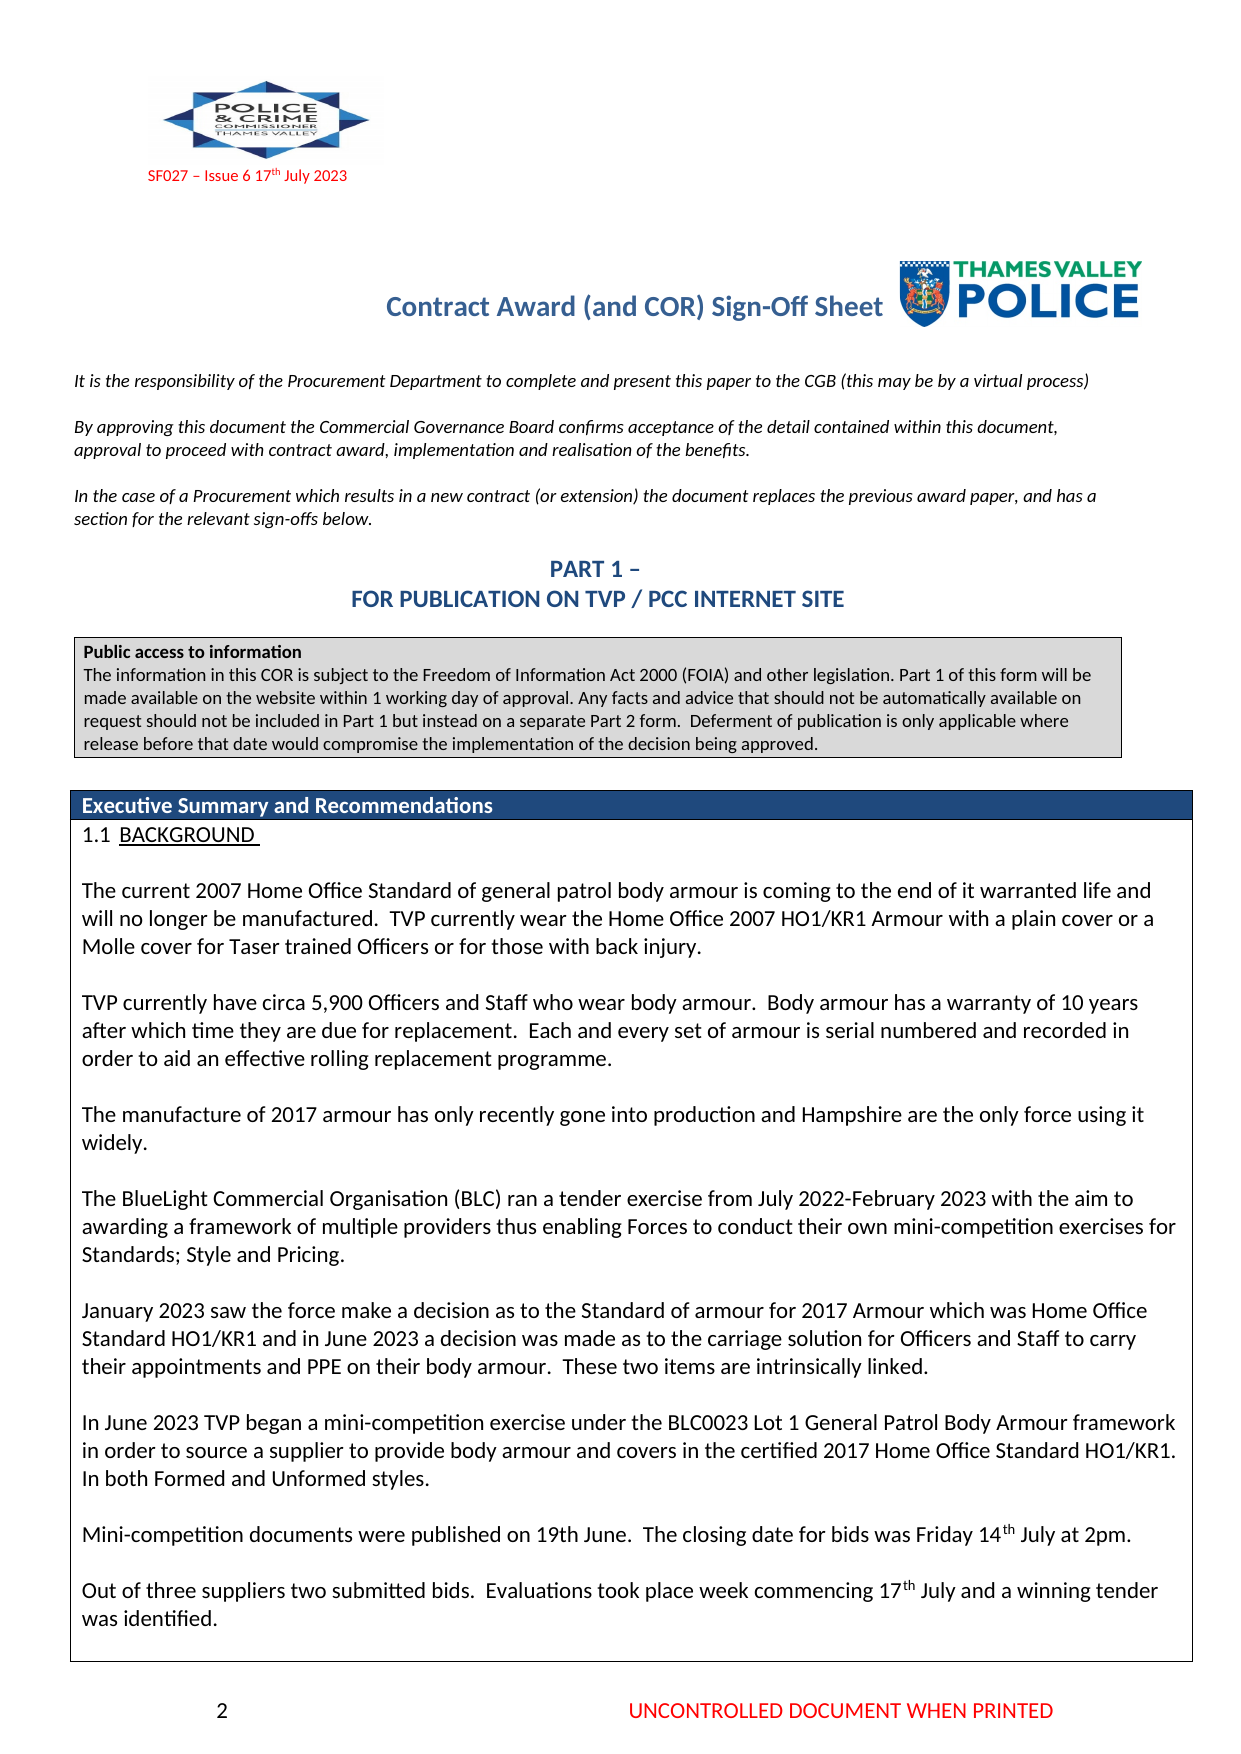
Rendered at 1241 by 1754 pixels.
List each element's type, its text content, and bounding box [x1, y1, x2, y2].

table_cell BACKGROUND The current 2007 Home Office Standard of general patrol body armour is coming to the end of it warranted life and will no longer be manufactured. TVP currently wear the Home Office 2007 HO1/KR1 Armour with a plain cover or a Molle cover for Taser trained Officers or for those with back injury. TVP currently have circa 5,900 Officers and Staff who wear body armour. Body armour has a warranty of 10 years after which time they are due for replacement. Each and every set of armour is serial numbered and recorded in order to aid an effective rolling replacement programme. The manufacture of 2017 armour has only recently gone into production and Hampshire are the only force using it widely. The BlueLight Commercial Organisation (BLC) ran a tender exercise from July 2022-February 2023 with the aim to awarding a framework of multiple providers thus enabling Forces to conduct their own mini-competition exercises for Standards; Style and Pricing. January 2023 saw the force make a decision as to the Standard of armour for 2017 Armour which was Home Office Standard HO1/KR1 and in June 2023 a decision was made as to the carriage solution for Officers and Staff to carry their appointments and PPE on their body armour. These two items are intrinsically linked. In June 2023 TVP began a mini-competition exercise under the BLC0023 Lot 1 General Patrol Body Armour framework in order to source a supplier to provide body armour and covers in the certified 2017 Home Office Standard HO1/KR1. In both Formed and Unformed styles. Mini-competition documents were published on 19th June. The closing date for bids was Friday 14th July at 2pm. Out of three suppliers two submitted bids. Evaluations took place week commencing 17th July and a winning tender was identified. [71, 820, 1192, 1661]
text It is the responsibility of the Procurement Department to complete and present this paper to the CGB (this may be by a virtual process) [74, 369, 1122, 392]
text In the case of a Procurement which results in a new contract (or extension) the document replaces the previous award paper, and has a section for the relevant sign-offs below. [74, 461, 1122, 530]
text By approving this document the Commercial Governance Board confirms acceptance of the detail contained within this document, approval to proceed with contract award, implementation and realisation of the benefits. [74, 415, 1122, 461]
subtitle Contract Award (and COR) Sign-Off Sheet [148, 288, 899, 324]
text Public access to information The information in this COR is subject to the Freedom of Information Act 2000 (FOIA) and other legislation. Part 1 of this form will be made available on the website within 1 working day of approval. Any facts and advice that should not be automatically available on request should not be included in Part 1 but instead on a separate Part 2 form. Deferment of publication is only applicable where release before that date would compromise the implementation of the decision being approved. [75, 638, 1121, 757]
text Part 1 – For publication on TVP / PCC Internet Site [74, 553, 1122, 614]
table_header Executive Summary and Recommendations [71, 791, 1192, 819]
